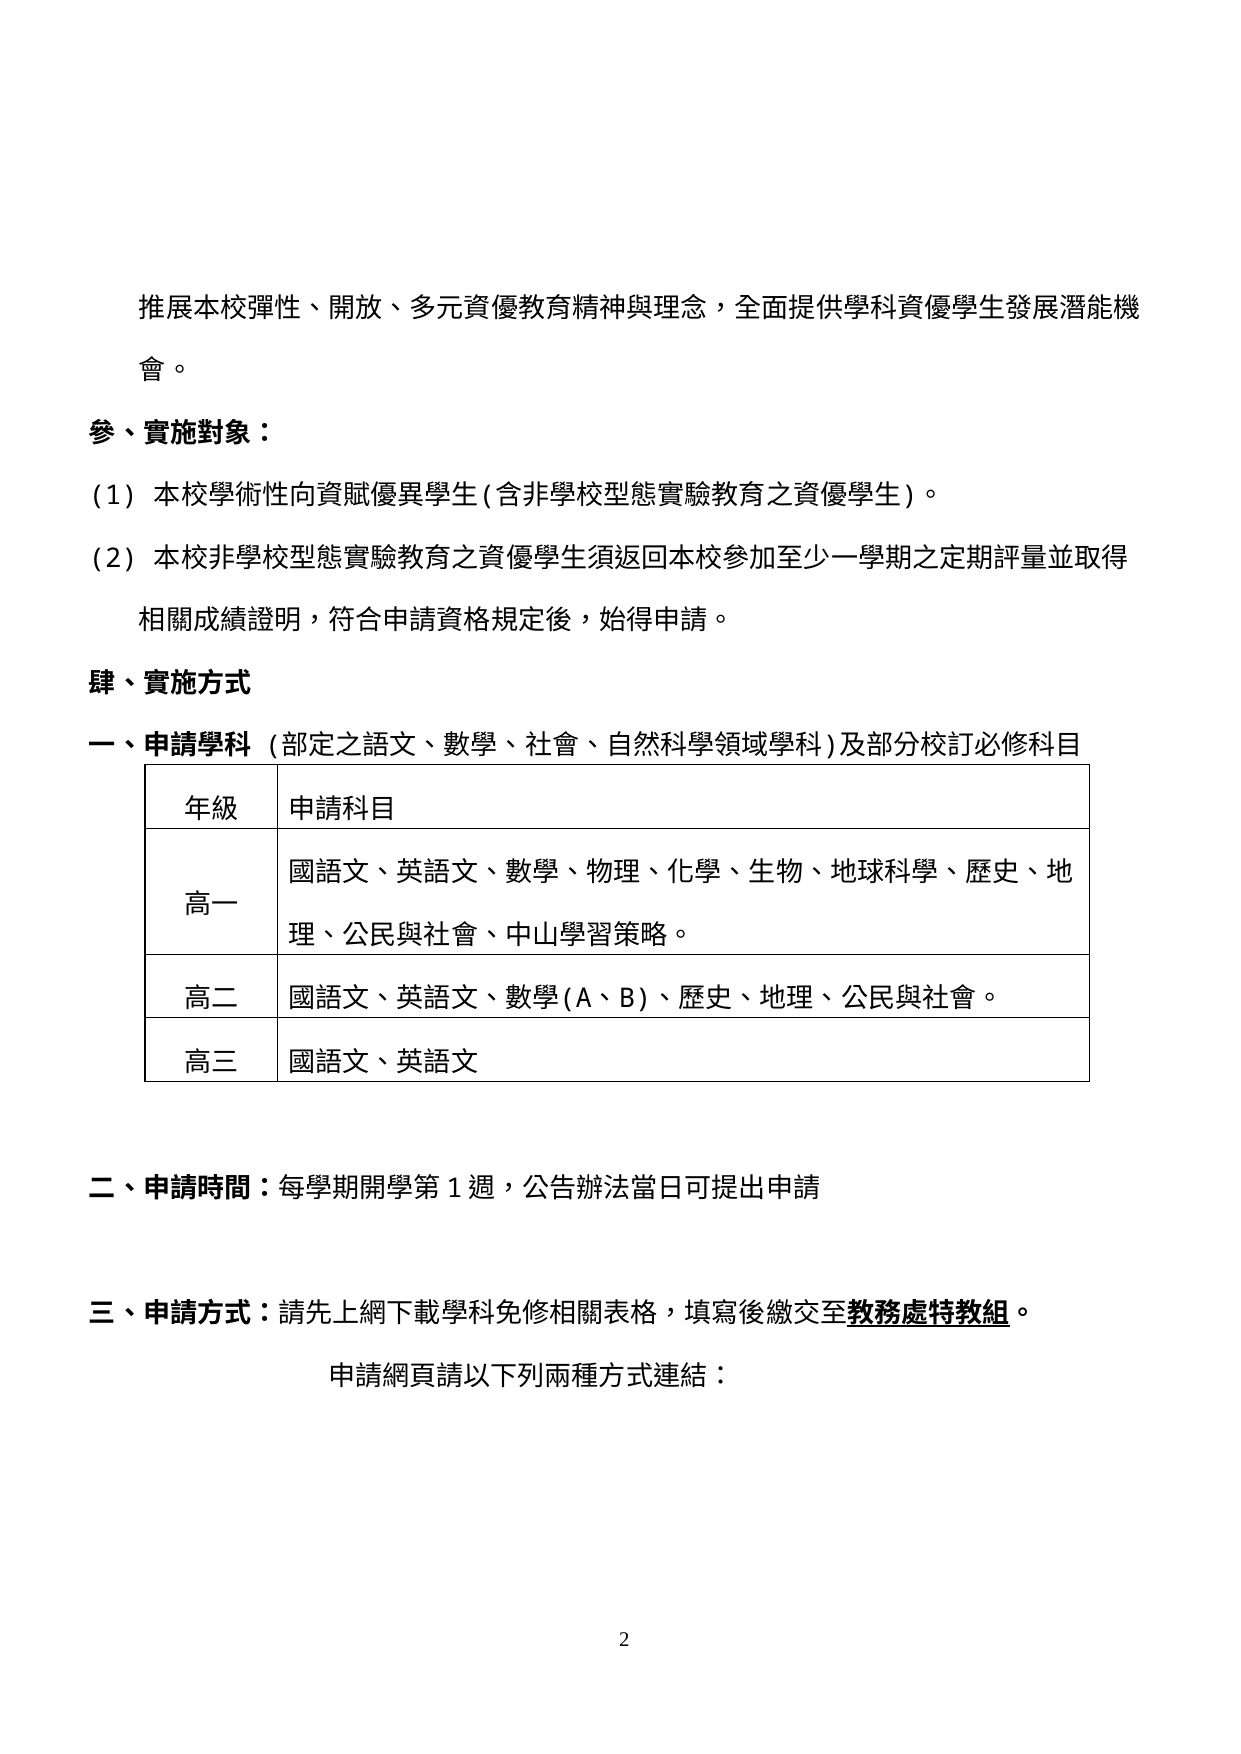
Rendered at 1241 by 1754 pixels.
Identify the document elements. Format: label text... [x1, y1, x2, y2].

table_cell 高二 [146, 955, 277, 1017]
text 二、申請時間：每學期開學第1週，公告辦法當日可提出申請 [89, 1144, 1152, 1207]
text 參、實施對象： [89, 389, 1152, 451]
table_cell 高三 [146, 1018, 277, 1081]
list 本校非學校型態實驗教育之資優學生須返回本校參加至少一學期之定期評量並取得相關成績證明，符合申請資格規定後，始得申請。 [89, 514, 1152, 639]
text 一、申請學科 (部定之語文、數學、社會、自然科學領域學科)及部分校訂必修科目 [89, 701, 1152, 764]
table_cell 國語文、英語文 [278, 1018, 1089, 1081]
text 申請網頁請以下列兩種方式連結： [328, 1332, 1152, 1394]
text 三、申請方式：請先上網下載學科免修相關表格，填寫後繳交至教務處特教組。 [89, 1269, 1152, 1332]
text 推展本校彈性、開放、多元資優教育精神與理念，全面提供學科資優學生發展潛能機會。 [139, 264, 1152, 389]
table_cell 高一 [146, 829, 277, 953]
list 本校學術性向資賦優異學生(含非學校型態實驗教育之資優學生)。 [89, 451, 1152, 514]
table_header 年級 [146, 765, 277, 827]
text 肆、實施方式 [89, 639, 1152, 701]
table_cell 國語文、英語文、數學(A、B)、歷史、地理、公民與社會。 [278, 955, 1089, 1017]
table_cell 國語文、英語文、數學、物理、化學、生物、地球科學、歷史、地理、公民與社會、中山學習策略。 [278, 829, 1089, 953]
table_header 申請科目 [278, 765, 1089, 827]
